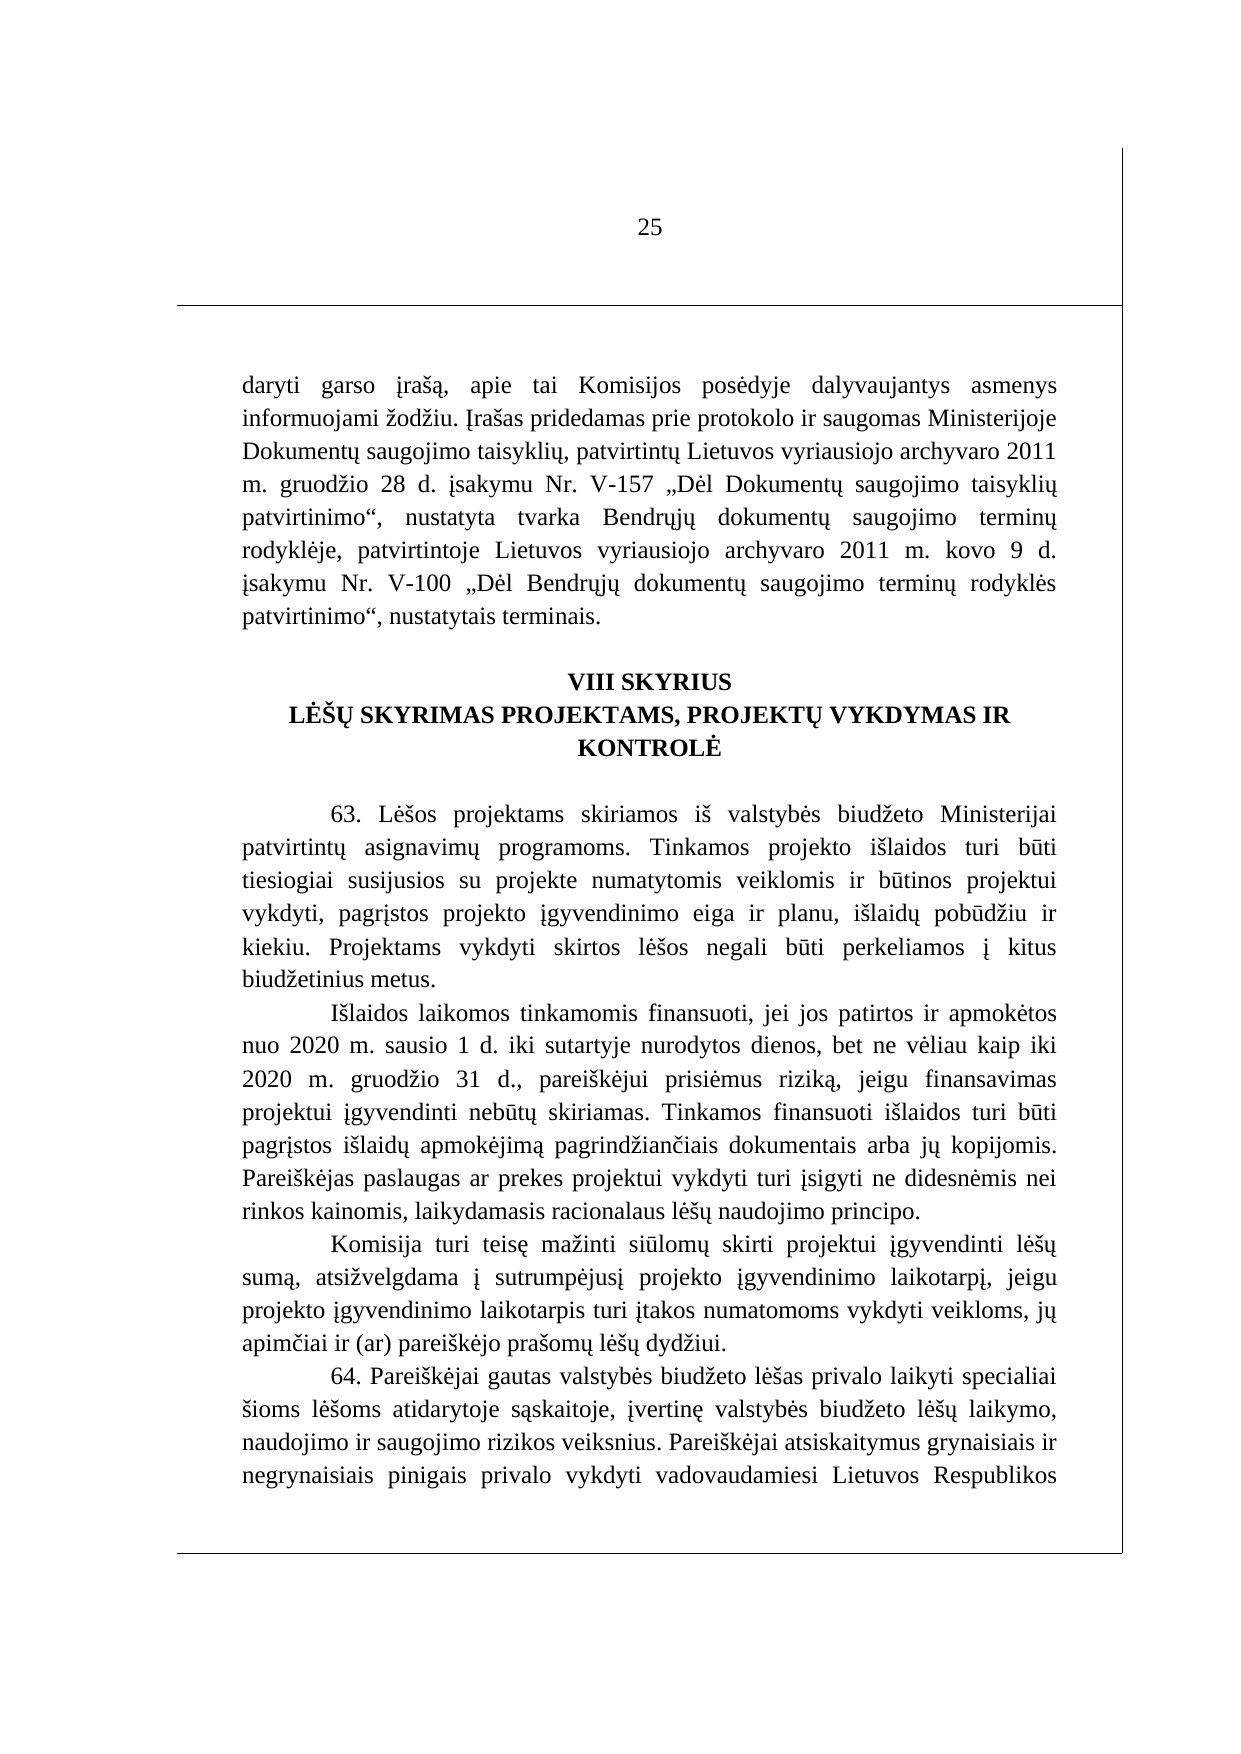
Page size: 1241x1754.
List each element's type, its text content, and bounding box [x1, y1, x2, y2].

text 64. Pareiškėjai gautas valstybės biudžeto lėšas privalo laikyti specialiai šioms lėšoms atidarytoje sąskaitoje, įvertinę valstybės biudžeto lėšų laikymo, naudojimo ir saugojimo rizikos veiksnius. Pareiškėjai atsiskaitymus grynaisiais ir negrynaisiais pinigais privalo vykdyti vadovaudamiesi Lietuvos Respublikos civilinio kodekso 6.929 straipsniu ir kitais atsiskaitymus grynaisiais ir negrynaisiais pinigais reglamentuojančiais teisės aktais. [177, 1296, 1122, 1553]
text LĖŠŲ SKYRIMAS PROJEKTAMS, PROJEKTŲ VYKDYMAS IR KONTROLĖ [177, 636, 1122, 735]
text 62. Komisijos posėdžio eiga fiksuojama garso įrašymo priemonėmis. Posėdžio garso įrašas perkeliamas į kompiuterinę laikmeną. Prieš pradedant daryti garso įrašą, apie tai Komisijos posėdyje dalyvaujantys asmenys informuojami žodžiu. Įrašas pridedamas prie protokolo ir saugomas Ministerijoje Dokumentų saugojimo taisyklių, patvirtintų Lietuvos vyriausiojo archyvaro 2011 m. gruodžio 28 d. įsakymu Nr. V-157 „Dėl Dokumentų saugojimo taisyklių patvirtinimo“, nustatyta tvarka Bendrųjų dokumentų saugojimo terminų rodyklėje, patvirtintoje Lietuvos vyriausiojo archyvaro 2011 m. kovo 9 d. įsakymu Nr. V-100 „Dėl Bendrųjų dokumentų saugojimo terminų rodyklės patvirtinimo“, nustatytais terminais. [177, 306, 1122, 603]
text 63. Lėšos projektams skiriamos iš valstybės biudžeto Ministerijai patvirtintų asignavimų programoms. Tinkamos projekto išlaidos turi būti tiesiogiai susijusios su projekte numatytomis veiklomis ir būtinos projektui vykdyti, pagrįstos projekto įgyvendinimo eiga ir planu, išlaidų pobūdžiu ir kiekiu. Projektams vykdyti skirtos lėšos negali būti perkeliamos į kitus biudžetinius metus. [177, 735, 1122, 933]
text Komisija turi teisę mažinti siūlomų skirti projektui įgyvendinti lėšų sumą, atsižvelgdama į sutrumpėjusį projekto įgyvendinimo laikotarpį, jeigu projekto įgyvendinimo laikotarpis turi įtakos numatomoms vykdyti veikloms, jų apimčiai ir (ar) pareiškėjo prašomų lėšų dydžiui. [177, 1164, 1122, 1296]
text VIII SKYRIUS [177, 603, 1122, 636]
text Išlaidos laikomos tinkamomis finansuoti, jei jos patirtos ir apmokėtos nuo 2020 m. sausio 1 d. iki sutartyje nurodytos dienos, bet ne vėliau kaip iki 2020 m. gruodžio 31 d., pareiškėjui prisiėmus riziką, jeigu finansavimas projektui įgyvendinti nebūtų skiriamas. Tinkamos finansuoti išlaidos turi būti pagrįstos išlaidų apmokėjimą pagrindžiančiais dokumentais arba jų kopijomis. Pareiškėjas paslaugas ar prekes projektui vykdyti turi įsigyti ne didesnėmis nei rinkos kainomis, laikydamasis racionalaus lėšų naudojimo principo. [177, 933, 1122, 1164]
